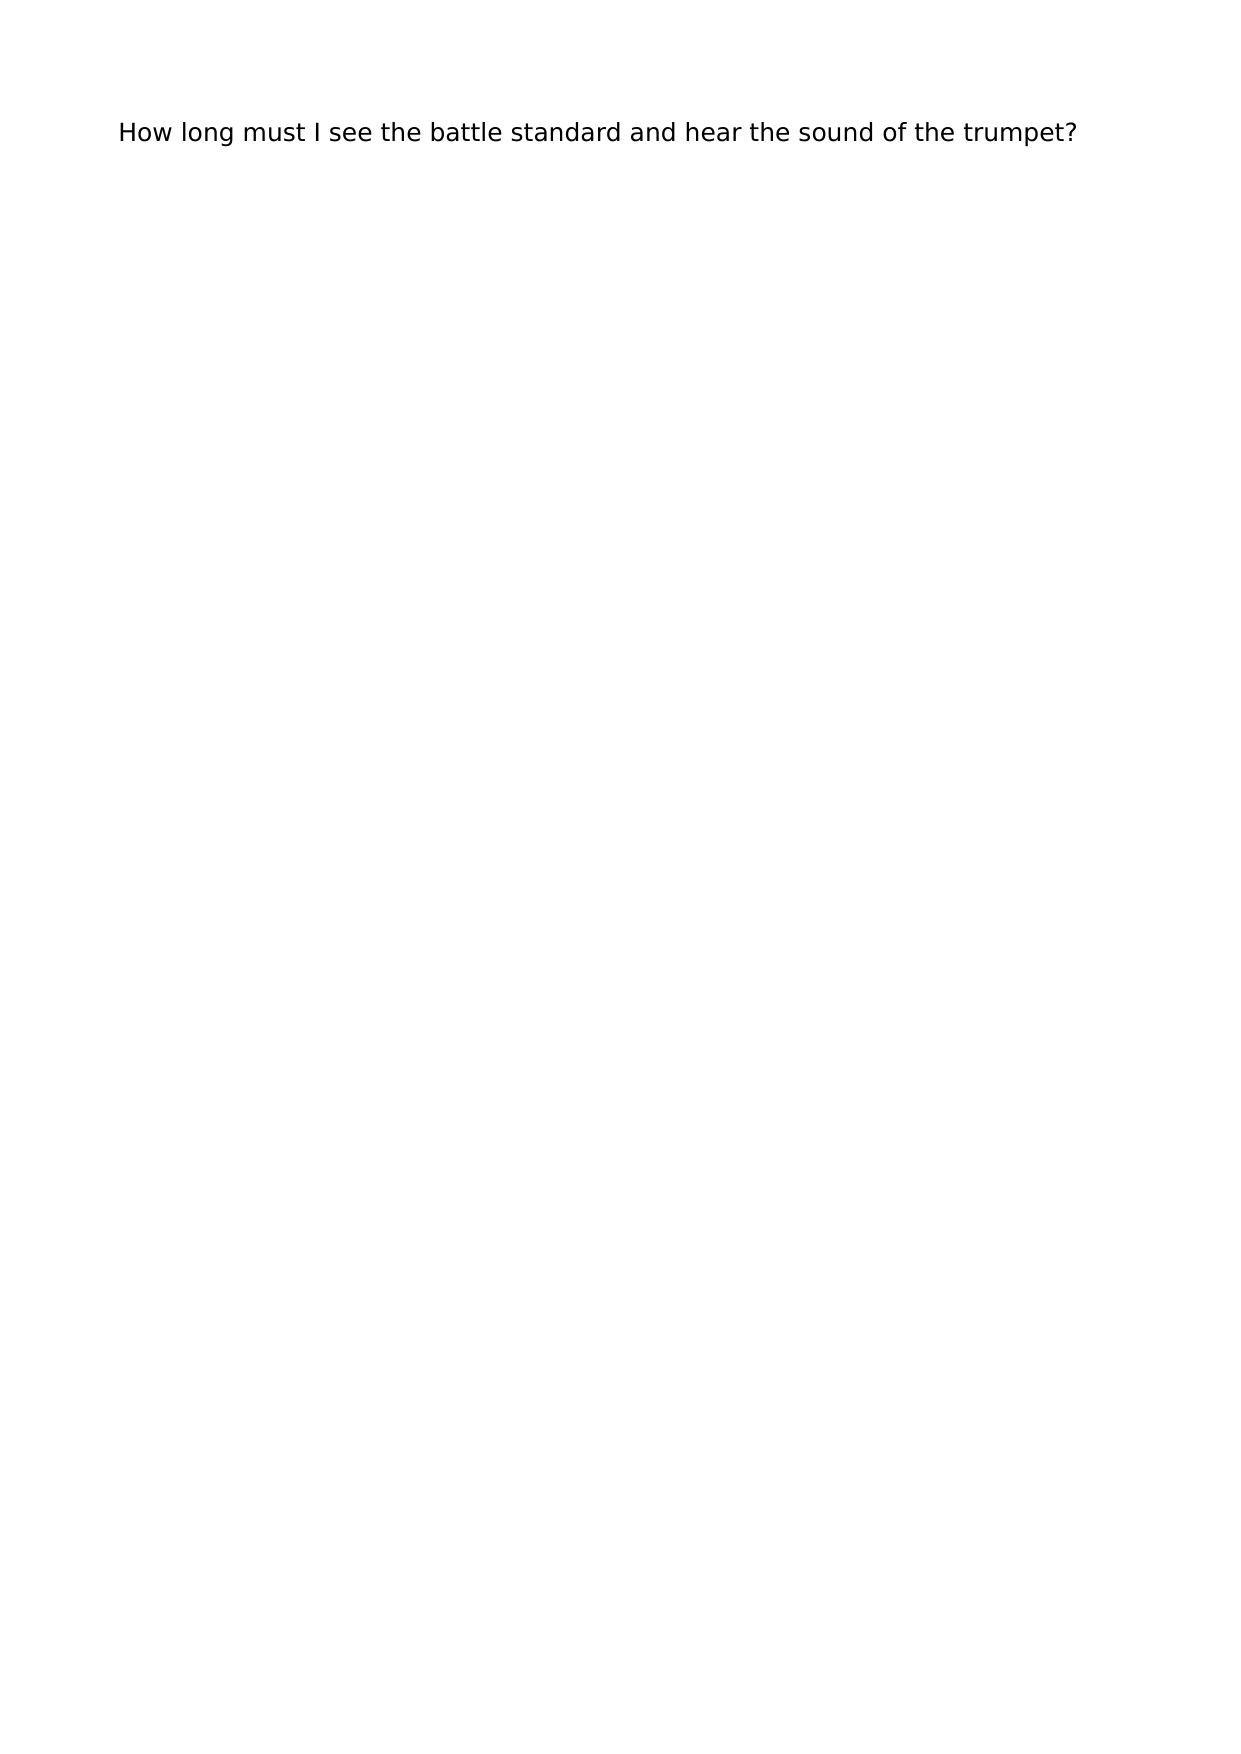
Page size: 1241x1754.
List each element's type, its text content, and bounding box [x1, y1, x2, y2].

text How long must I see the battle standard and hear the sound of the trumpet? [118, 118, 1122, 147]
